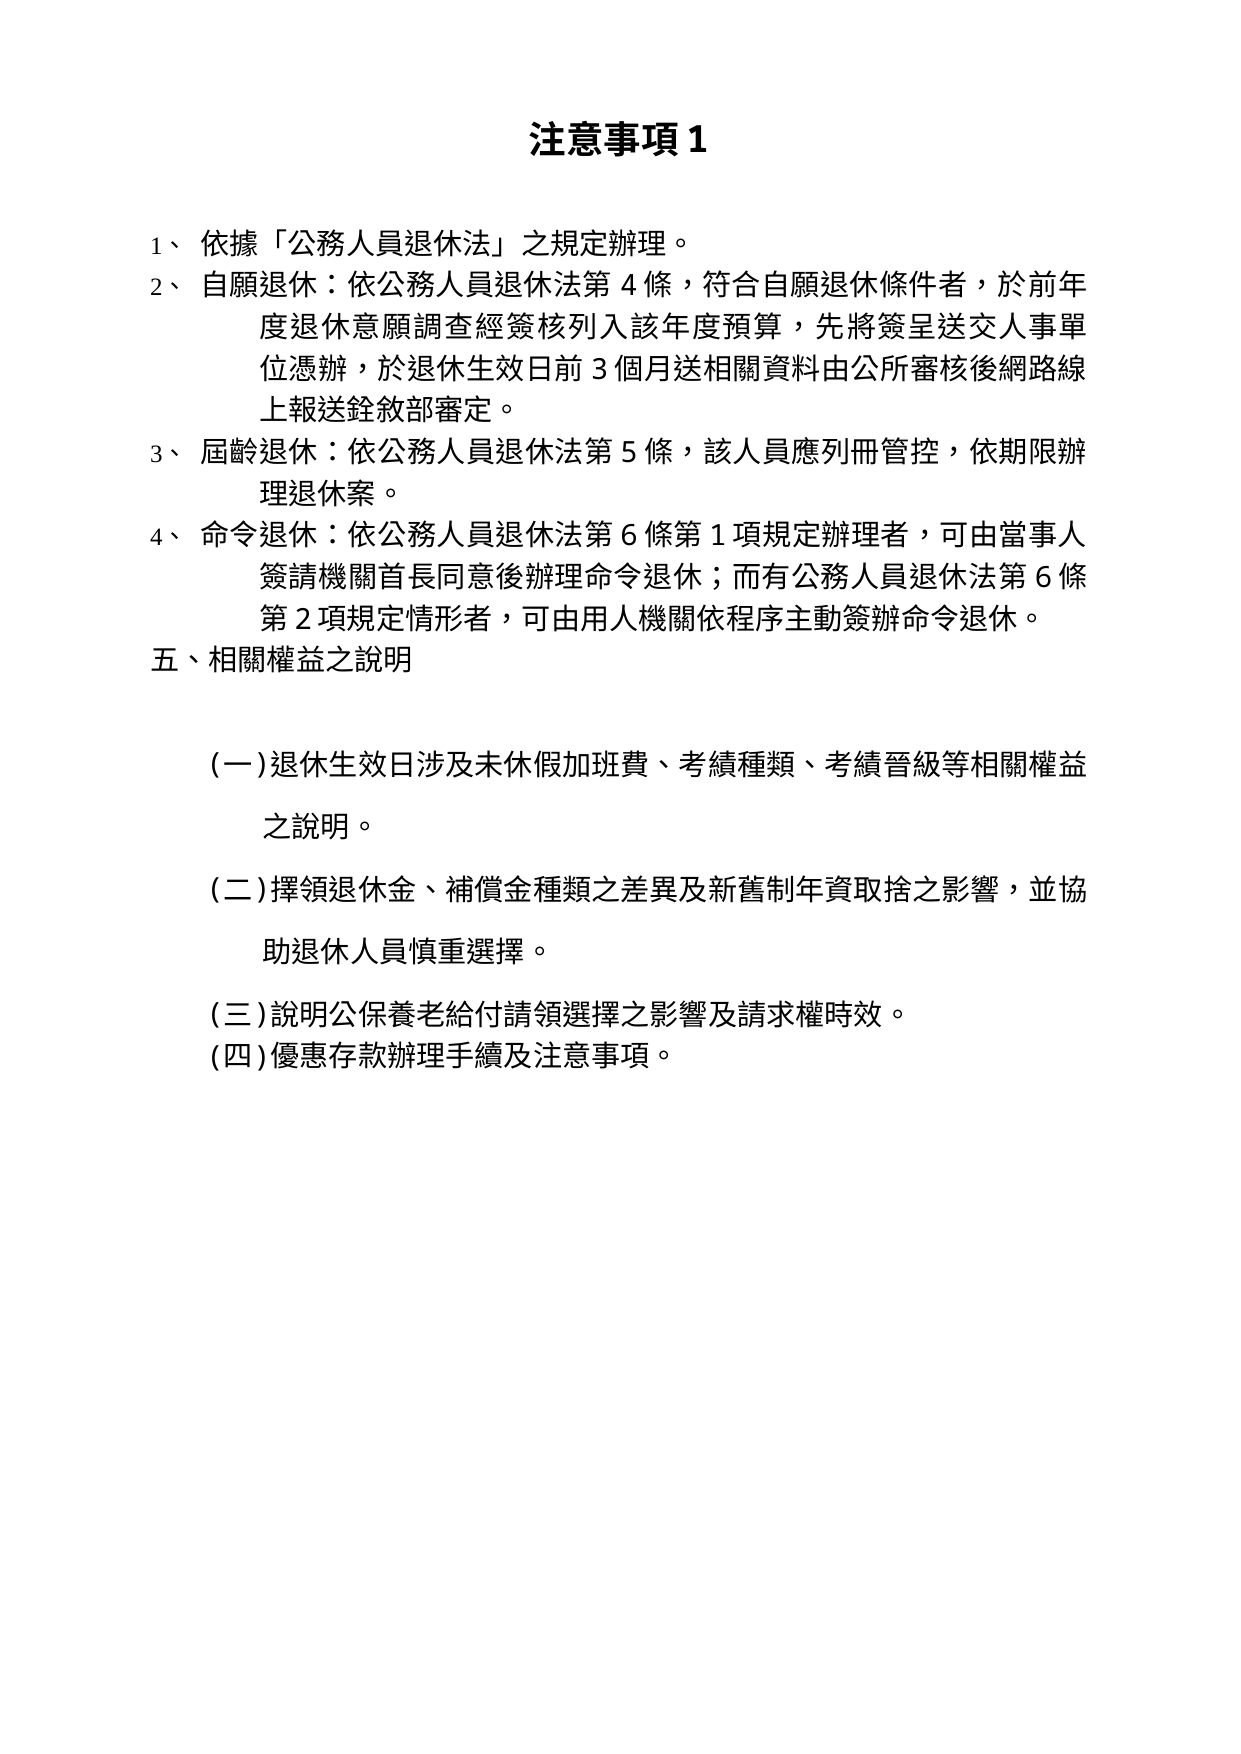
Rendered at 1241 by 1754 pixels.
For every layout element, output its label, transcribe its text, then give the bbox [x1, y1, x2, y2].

text (三)說明公保養老給付請領選擇之影響及請求權時效。 [206, 971, 1087, 1033]
list 命令退休：依公務人員退休法第6條第1項規定辦理者，可由當事人簽請機關首長同意後辦理命令退休；而有公務人員退休法第6條第2項規定情形者，可由用人機關依程序主動簽辦命令退休。 [150, 512, 1087, 637]
list 自願退休：依公務人員退休法第4條，符合自願退休條件者，於前年度退休意願調查經簽核列入該年度預算，先將簽呈送交人事單位憑辦，於退休生效日前3個月送相關資料由公所審核後網路線上報送銓敘部審定。 [150, 262, 1087, 429]
list 屆齡退休：依公務人員退休法第5條，該人員應列冊管控，依期限辦理退休案。 [150, 429, 1087, 512]
text (一)退休生效日涉及未休假加班費、考績種類、考績晉級等相關權益之說明。 [206, 721, 1087, 846]
list 依據「公務人員退休法」之規定辦理。 [150, 221, 1087, 262]
text (四)優惠存款辦理手續及注意事項。 [206, 1033, 1087, 1075]
text (二)擇領退休金、補償金種類之差異及新舊制年資取捨之影響，並協助退休人員慎重選擇。 [206, 846, 1087, 971]
text 五、相關權益之說明 [150, 637, 1087, 679]
text 注意事項1 [150, 96, 1087, 158]
